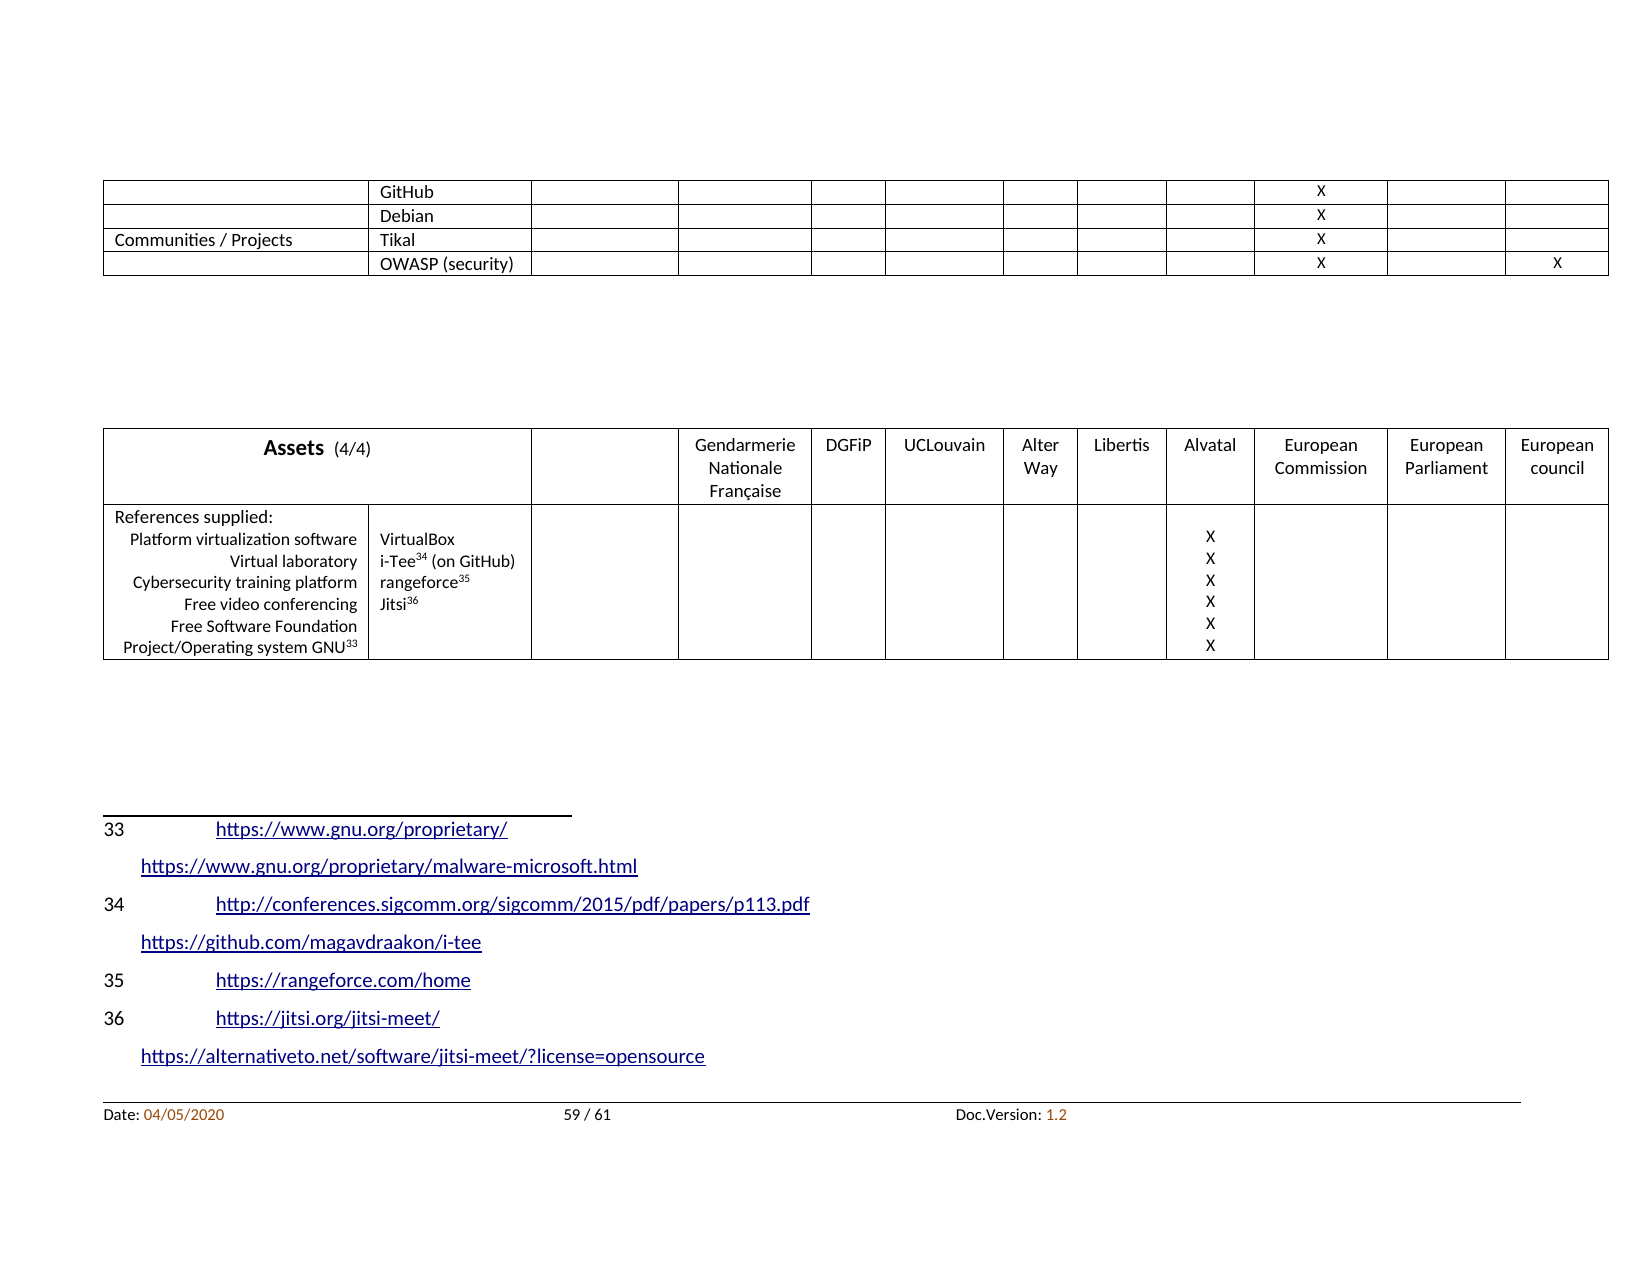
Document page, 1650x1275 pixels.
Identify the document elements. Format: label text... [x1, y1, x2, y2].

table_cell [1388, 252, 1505, 275]
table_cell [812, 181, 885, 203]
table_cell [532, 181, 678, 203]
table_cell [679, 252, 811, 275]
table_header [532, 429, 678, 504]
table_cell [1388, 229, 1505, 251]
table_cell VirtualBox i-Tee (on GitHub) rangeforce Jitsi [369, 505, 531, 659]
table_cell [812, 229, 885, 251]
table_cell [1167, 181, 1254, 203]
table_cell [679, 205, 811, 227]
table_cell [532, 229, 678, 251]
table_cell [812, 252, 885, 275]
table_cell X [1255, 205, 1387, 227]
table_cell [1004, 229, 1077, 251]
table_cell [1255, 505, 1387, 659]
table_cell [532, 205, 678, 227]
table_header Alter Way [1004, 429, 1077, 504]
table_cell [104, 181, 368, 203]
table_cell [886, 181, 1003, 203]
table_cell X X X X X X [1167, 505, 1254, 659]
table_cell X [1255, 252, 1387, 275]
table_cell X [1506, 252, 1608, 275]
table_header European council [1506, 429, 1608, 504]
table_cell GitHub [369, 181, 531, 203]
table_cell [1167, 229, 1254, 251]
table_header Assets (4/4) [104, 429, 531, 504]
table_cell [1388, 181, 1505, 203]
table_cell [1004, 205, 1077, 227]
table_cell [812, 205, 885, 227]
table_cell [532, 505, 678, 659]
table_cell [679, 181, 811, 203]
table_cell X [1255, 229, 1387, 251]
table_cell [1506, 181, 1608, 203]
table_cell [1004, 181, 1077, 203]
table_cell Tikal [369, 229, 531, 251]
table_header Gendarmerie Nationale Française [679, 429, 811, 504]
table_header DGFiP [812, 429, 885, 504]
table_cell References supplied: Platform virtualization software Virtual laboratory Cybersecurity training platform Free video conferencing Free Software Foundation Project/Operating system GNU [104, 505, 368, 659]
table_cell [1078, 205, 1166, 227]
table_cell [532, 252, 678, 275]
table_cell [1078, 181, 1166, 203]
table_header Alvatal [1167, 429, 1254, 504]
table_cell [1078, 229, 1166, 251]
table_cell [1388, 505, 1505, 659]
table_cell [886, 205, 1003, 227]
table_header European Parliament [1388, 429, 1505, 504]
table_cell [1167, 205, 1254, 227]
table_cell [679, 229, 811, 251]
table_cell [1506, 205, 1608, 227]
table_header Libertis [1078, 429, 1166, 504]
table_cell [1167, 252, 1254, 275]
table_header UCLouvain [886, 429, 1003, 504]
table_cell [1506, 505, 1608, 659]
table_header European Commission [1255, 429, 1387, 504]
table_cell [812, 505, 885, 659]
table_cell [104, 205, 368, 227]
table_cell [1004, 505, 1077, 659]
table_cell [104, 252, 368, 275]
table_cell Debian [369, 205, 531, 227]
table_cell [1506, 229, 1608, 251]
table_cell [1078, 505, 1166, 659]
table_cell X [1255, 181, 1387, 203]
table_cell OWASP (security) [369, 252, 531, 275]
table_cell [886, 505, 1003, 659]
table_cell [1004, 252, 1077, 275]
table_cell [886, 252, 1003, 275]
table_cell [1388, 205, 1505, 227]
table_cell [1078, 252, 1166, 275]
table_cell [679, 505, 811, 659]
table_cell [886, 229, 1003, 251]
table_cell Communities / Projects [104, 229, 368, 251]
